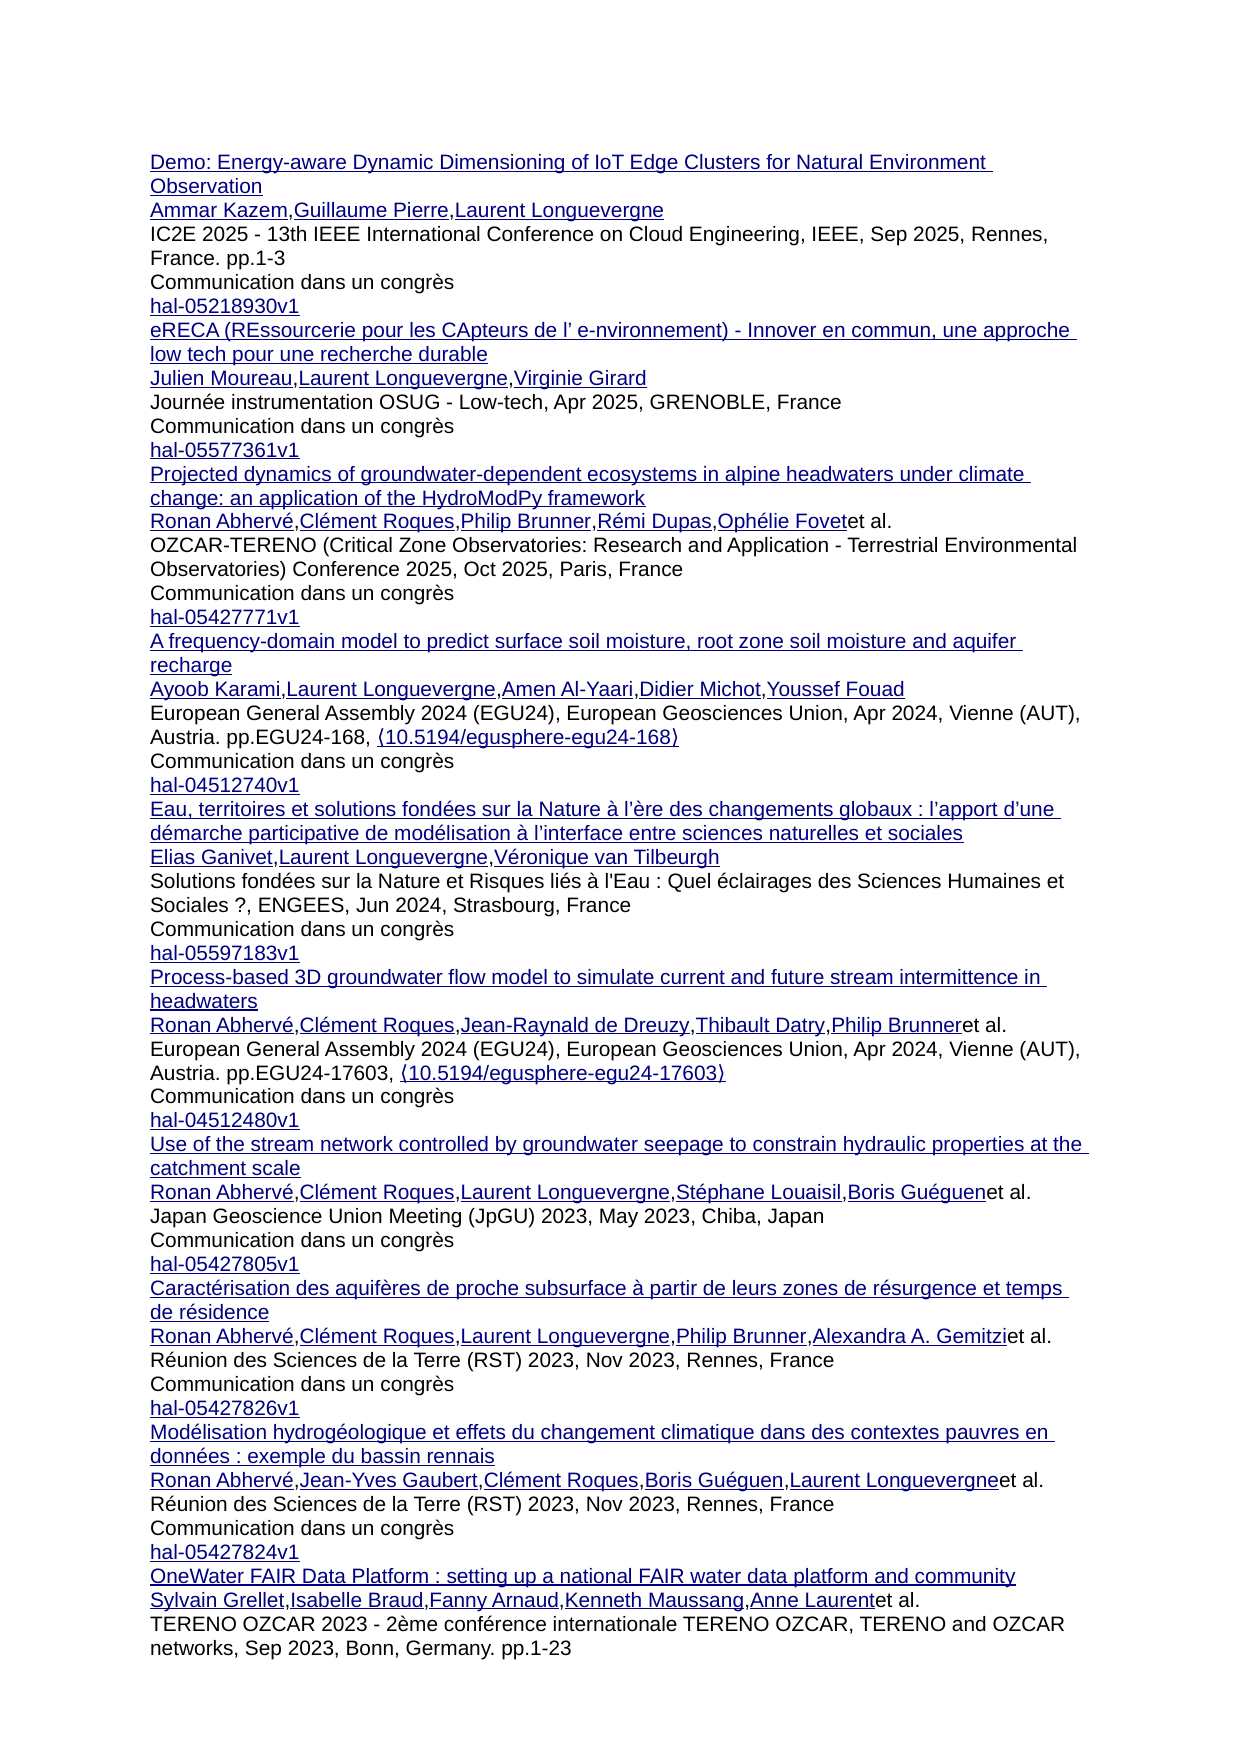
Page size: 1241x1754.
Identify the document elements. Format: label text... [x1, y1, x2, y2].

table_cell A frequency-domain model to predict surface soil moisture, root zone soil moisture and aquifer recharge Ayoob Karami,Laurent Longuevergne,Amen Al-Yaari,Didier Michot,Youssef Fouad European General Assembly 2024 (EGU24), European Geosciences Union, Apr 2024, Vienne (AUT), Austria. pp.EGU24-168, ⟨10.5194/egusphere-egu24-168⟩ Communication dans un congrès hal-04512740v1 [150, 629, 1090, 797]
table_cell Projected dynamics of groundwater-dependent ecosystems in alpine headwaters under climate change: an application of the HydroModPy framework Ronan Abhervé,Clément Roques,Philip Brunner,Rémi Dupas,Ophélie Fovetet al. OZCAR-TERENO (Critical Zone Observatories: Research and Application - Terrestrial Environmental Observatories) Conference 2025, Oct 2025, Paris, France Communication dans un congrès hal-05427771v1 [150, 461, 1090, 629]
table_cell Use of the stream network controlled by groundwater seepage to constrain hydraulic properties at the catchment scale Ronan Abhervé,Clément Roques,Laurent Longuevergne,Stéphane Louaisil,Boris Guéguenet al. Japan Geoscience Union Meeting (JpGU) 2023, May 2023, Chiba, Japan Communication dans un congrès hal-05427805v1 [150, 1132, 1090, 1276]
table_cell OneWater FAIR Data Platform : setting up a national FAIR water data platform and community Sylvain Grellet,Isabelle Braud,Fanny Arnaud,Kenneth Maussang,Anne Laurentet al. TERENO OZCAR 2023 - 2ème conférence internationale TERENO OZCAR, TERENO and OZCAR networks, Sep 2023, Bonn, Germany. pp.1-23 [150, 1564, 1090, 1659]
table_cell Process-based 3D groundwater flow model to simulate current and future stream intermittence in headwaters Ronan Abhervé,Clément Roques,Jean-Raynald de Dreuzy,Thibault Datry,Philip Brunneret al. European General Assembly 2024 (EGU24), European Geosciences Union, Apr 2024, Vienne (AUT), Austria. pp.EGU24-17603, ⟨10.5194/egusphere-egu24-17603⟩ Communication dans un congrès hal-04512480v1 [150, 965, 1090, 1132]
table_cell eRECA (REssourcerie pour les CApteurs de l’ e-nvironnement) - Innover en commun, une approche low tech pour une recherche durable Julien Moureau,Laurent Longuevergne,Virginie Girard Journée instrumentation OSUG - Low-tech, Apr 2025, GRENOBLE, France Communication dans un congrès hal-05577361v1 [150, 318, 1090, 461]
table_cell Caractérisation des aquifères de proche subsurface à partir de leurs zones de résurgence et temps de résidence Ronan Abhervé,Clément Roques,Laurent Longuevergne,Philip Brunner,Alexandra A. Gemitziet al. Réunion des Sciences de la Terre (RST) 2023, Nov 2023, Rennes, France Communication dans un congrès hal-05427826v1 [150, 1276, 1090, 1420]
table_cell Eau, territoires et solutions fondées sur la Nature à l’ère des changements globaux : l’apport d’une démarche participative de modélisation à l’interface entre sciences naturelles et sociales Elias Ganivet,Laurent Longuevergne,Véronique van Tilbeurgh Solutions fondées sur la Nature et Risques liés à l'Eau : Quel éclairages des Sciences Humaines et Sociales ?, ENGEES, Jun 2024, Strasbourg, France Communication dans un congrès hal-05597183v1 [150, 797, 1090, 964]
table_cell Modélisation hydrogéologique et effets du changement climatique dans des contextes pauvres en données : exemple du bassin rennais Ronan Abhervé,Jean-Yves Gaubert,Clément Roques,Boris Guéguen,Laurent Longuevergneet al. Réunion des Sciences de la Terre (RST) 2023, Nov 2023, Rennes, France Communication dans un congrès hal-05427824v1 [150, 1420, 1090, 1563]
table_cell Demo: Energy-aware Dynamic Dimensioning of IoT Edge Clusters for Natural Environment Observation Ammar Kazem,Guillaume Pierre,Laurent Longuevergne IC2E 2025 - 13th IEEE International Conference on Cloud Engineering, IEEE, Sep 2025, Rennes, France. pp.1-3 Communication dans un congrès hal-05218930v1 [150, 150, 1090, 318]
